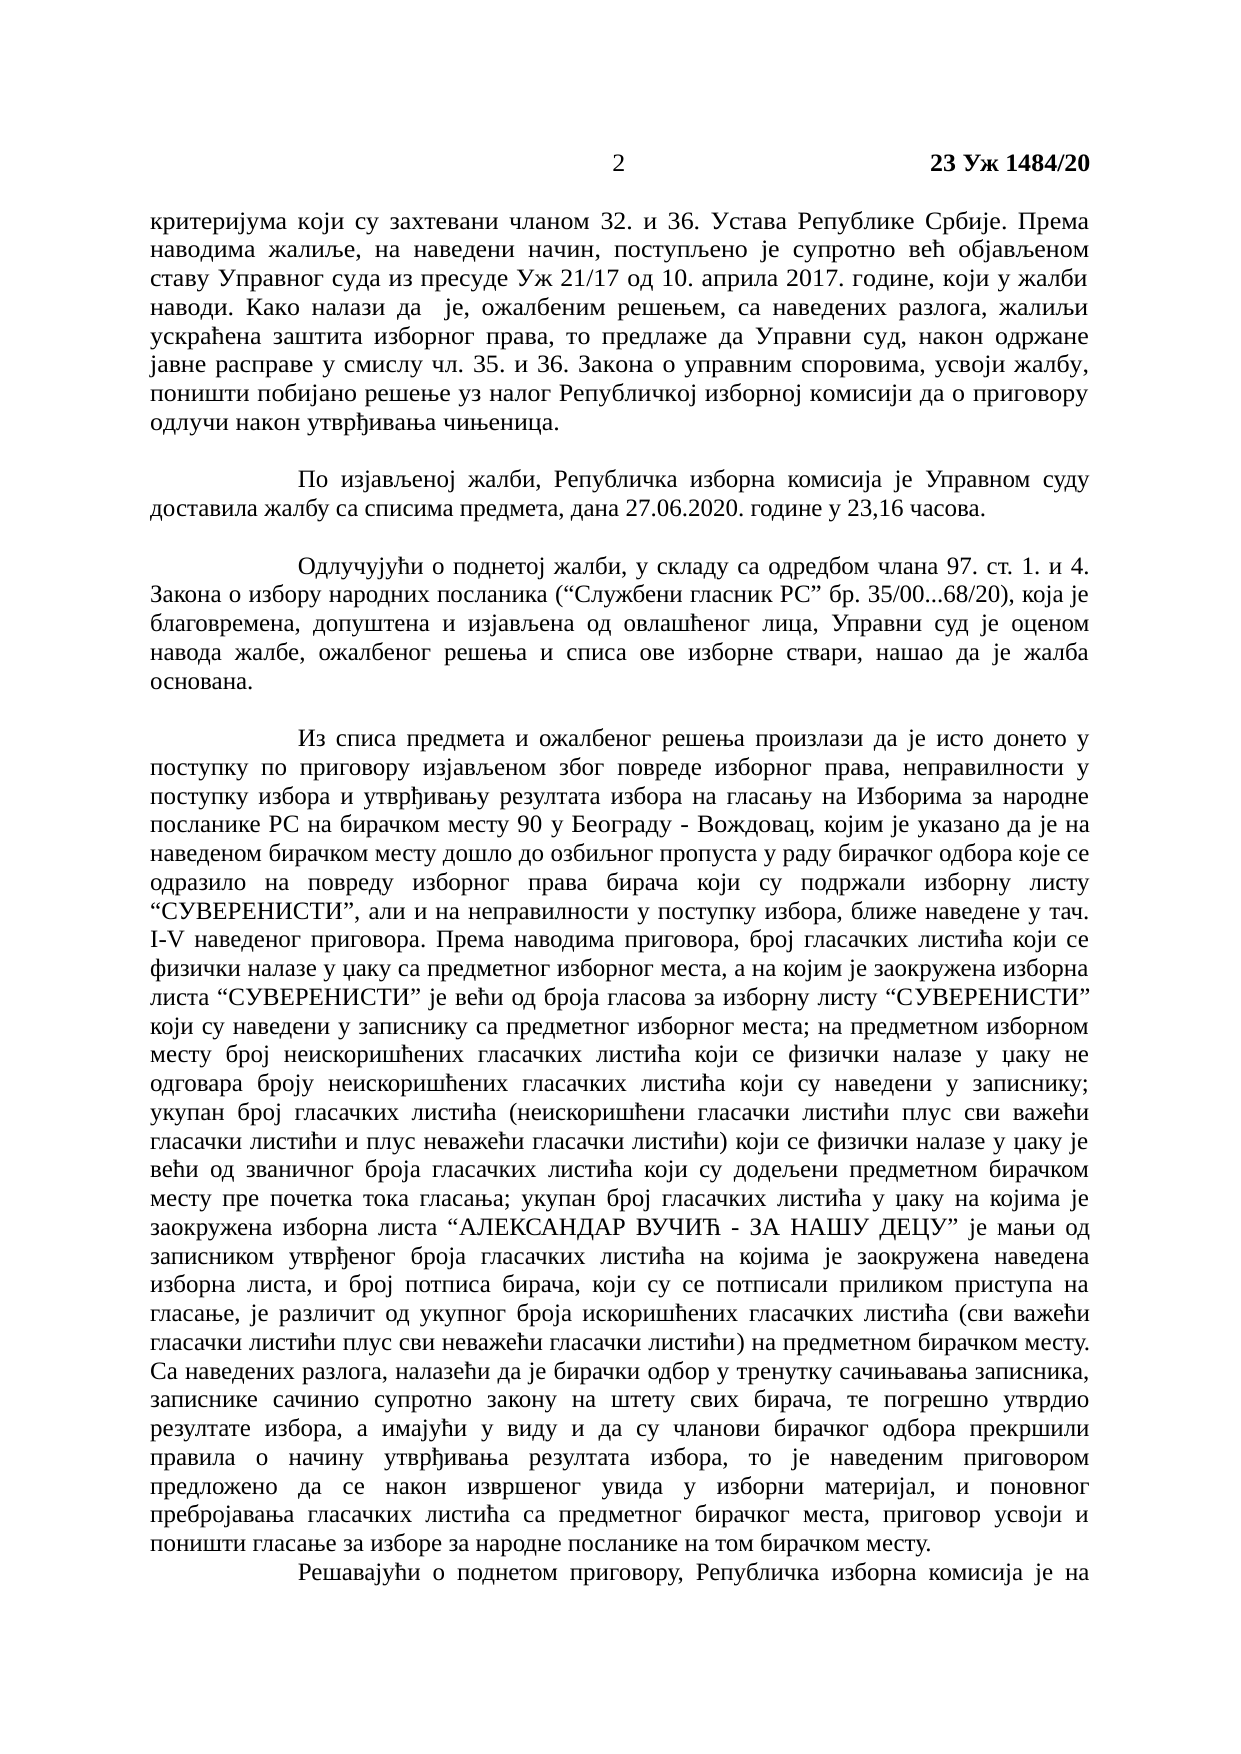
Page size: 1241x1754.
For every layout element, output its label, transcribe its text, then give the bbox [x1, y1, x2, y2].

text Решавајући о поднетом приговору, Републичка изборна комисија је на [150, 1557, 1090, 1586]
text По изјављеној жалби, Републичка изборна комисија је Управном суду доставила жалбу са списима предмета, дана 27.06.2020. године у 23,16 часова. [150, 464, 1090, 522]
text Одлучујући о поднетој жалби, у складу са одредбом члана 97. ст. 1. и 4. Закона о избору народних посланика (“Службени гласник РС” бр. 35/00...68/20), која је благовремена, допуштена и изјављена од овлашћеног лица, Управни суд је оценом навода жалбе, ожалбеног решења и списа ове изборне ствари, нашао да је жалба основана. [150, 551, 1090, 694]
text Из списа предмета и ожалбеног решења произлази да је исто донето у поступку по приговору изјављеном због повреде изборног права, неправилности у поступку избора и утврђивању резултата избора на гласању на Изборима за народне посланике РС на бирачком месту 90 у Београду - Вождовац, којим је указано да је на наведеном бирачком месту дошло до озбиљног пропуста у раду бирачког одбора које се одразило на повреду изборног права бирача који су подржали изборну листу “СУВЕРЕНИСТИ”, али и на неправилности у поступку избора, ближе наведене у тач. I-V наведеног приговора. Према наводима приговора, број гласачких листића који се физички налазе у џаку са предметног изборног места, а на којим је заокружена изборна листа “СУВЕРЕНИСТИ” је већи од броја гласова за изборну листу “СУВЕРЕНИСТИ” који су наведени у записнику са предметног изборног места; на предметном изборном месту број неискоришћених гласачких листића који се физички налазе у џаку не одговара броју неискоришћених гласачких листића који су наведени у записнику; укупан број гласачких листића (неискоришћени гласачки листићи плус сви важећи гласачки листићи и плус неважећи гласачки листићи) који се физички налазе у џаку је већи од званичног броја гласачких листића који су додељени предметном бирачком месту пре почетка тока гласања; укупан број гласачких листића у џаку на којима је заокружена изборна листа “АЛЕКСАНДАР ВУЧИЋ - ЗА НАШУ ДЕЦУ” је мањи од записником утврђеног броја гласачких листића на којима је заокружена наведена изборна листа, и број потписа бирача, који су се потписали приликом приступа на гласање, је различит од укупног броја искоришћених гласачких листића (сви важећи гласачки листићи плус сви неважећи гласачки листићи) на предметном бирачком месту. Са наведених разлога, налазећи да је бирачки одбор у тренутку сачињавања записника, записнике сачинио супротно закону на штету свих бирача, те погрешно утврдио резултате избора, а имајући у виду и да су чланови бирачког одбора прекршили правила о начину утврђивања резултата избора, то је наведеним приговором предложено да се након извршеног увида у изборни материјал, и поновног пребројавања гласачких листића са предметног бирачког места, приговор усвоји и поништи гласање за изборе за народне посланике на том бирачком месту. [150, 723, 1090, 1557]
text критеријума који су захтевани чланом 32. и 36. Устава Републике Србије. Према наводима жалиље, на наведени начин, поступљено је супротно већ објављеном ставу Управног суда из пресуде Уж 21/17 од 10. априла 2017. године, који у жалби наводи. Како налази да је, ожалбеним решењем, са наведених разлога, жалиљи ускраћена заштита изборног права, то предлаже да Управни суд, након одржане јавне расправе у смислу чл. 35. и 36. Закона о управним споровима, усвоји жалбу, поништи побијано решење уз налог Републичкој изборној комисији да о приговору одлучи након утврђивања чињеница. [150, 206, 1090, 436]
